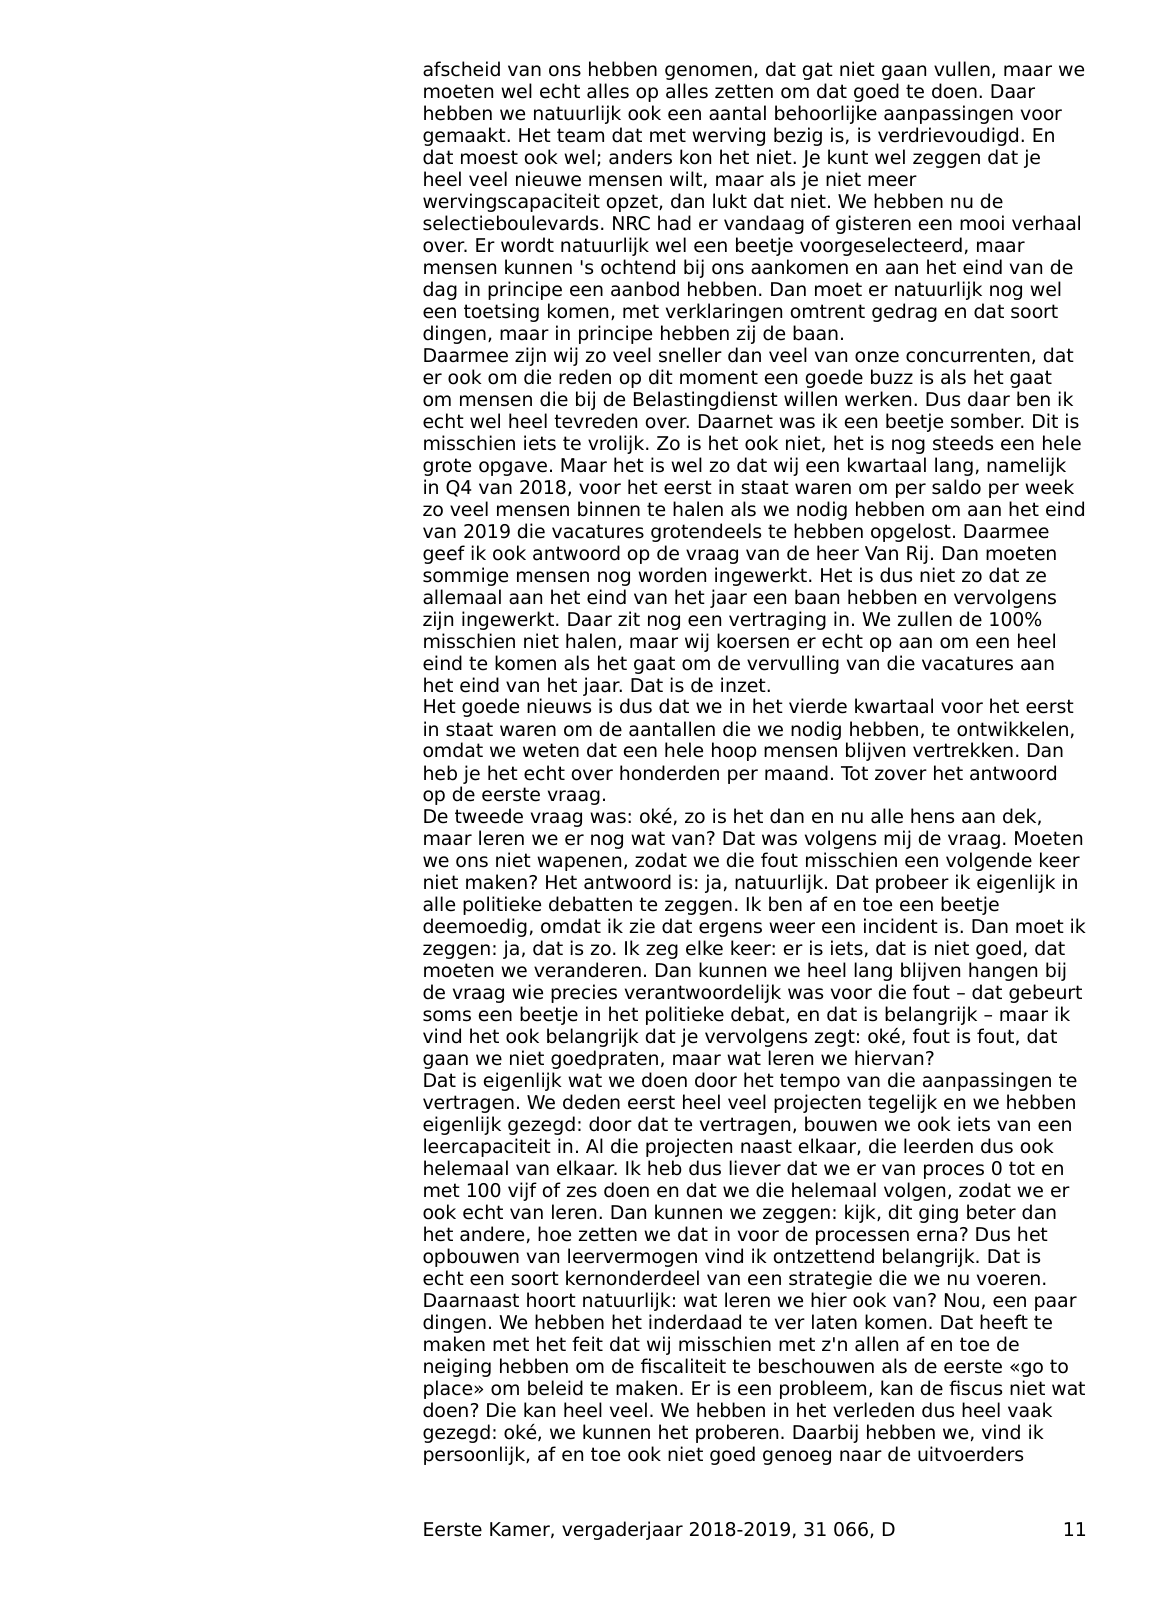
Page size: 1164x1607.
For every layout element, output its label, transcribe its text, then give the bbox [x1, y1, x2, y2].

text Daarnaast hoort natuurlijk: wat leren we hier ook van? Nou, een paar dingen. We hebben het inderdaad te ver laten komen. Dat heeft te maken met het feit dat wij misschien met z'n allen af en toe de neiging hebben om de fiscaliteit te beschouwen als de eerste «go to place» om beleid te maken. Er is een probleem, kan de fiscus niet wat doen? Die kan heel veel. We hebben in het verleden dus heel vaak gezegd: oké, we kunnen het proberen. Daarbij hebben we, vind ik persoonlijk, af en toe ook niet goed genoeg naar de uitvoerders [422, 1290, 1087, 1466]
text afscheid van ons hebben genomen, dat gat niet gaan vullen, maar we moeten wel echt alles op alles zetten om dat goed te doen. Daar hebben we natuurlijk ook een aantal behoorlijke aanpassingen voor gemaakt. Het team dat met werving bezig is, is verdrievoudigd. En dat moest ook wel; anders kon het niet. Je kunt wel zeggen dat je heel veel nieuwe mensen wilt, maar als je niet meer wervingscapaciteit opzet, dan lukt dat niet. We hebben nu de selectieboulevards. NRC had er vandaag of gisteren een mooi verhaal over. Er wordt natuurlijk wel een beetje voorgeselecteerd, maar mensen kunnen 's ochtend bij ons aankomen en aan het eind van de dag in principe een aanbod hebben. Dan moet er natuurlijk nog wel een toetsing komen, met verklaringen omtrent gedrag en dat soort dingen, maar in principe hebben zij de baan. [422, 59, 1087, 345]
text Dat is eigenlijk wat we doen door het tempo van die aanpassingen te vertragen. We deden eerst heel veel projecten tegelijk en we hebben eigenlijk gezegd: door dat te vertragen, bouwen we ook iets van een leercapaciteit in. Al die projecten naast elkaar, die leerden dus ook helemaal van elkaar. Ik heb dus liever dat we er van proces 0 tot en met 100 vijf of zes doen en dat we die helemaal volgen, zodat we er ook echt van leren. Dan kunnen we zeggen: kijk, dit ging beter dan het andere, hoe zetten we dat in voor de processen erna? Dus het opbouwen van leervermogen vind ik ontzettend belangrijk. Dat is echt een soort kernonderdeel van een strategie die we nu voeren. [422, 1070, 1087, 1290]
text Het goede nieuws is dus dat we in het vierde kwartaal voor het eerst in staat waren om de aantallen die we nodig hebben, te ontwikkelen, omdat we weten dat een hele hoop mensen blijven vertrekken. Dan heb je het echt over honderden per maand. Tot zover het antwoord op de eerste vraag. [422, 696, 1087, 806]
text Daarmee zijn wij zo veel sneller dan veel van onze concurrenten, dat er ook om die reden op dit moment een goede buzz is als het gaat om mensen die bij de Belastingdienst willen werken. Dus daar ben ik echt wel heel tevreden over. Daarnet was ik een beetje somber. Dit is misschien iets te vrolijk. Zo is het ook niet, het is nog steeds een hele grote opgave. Maar het is wel zo dat wij een kwartaal lang, namelijk in Q4 van 2018, voor het eerst in staat waren om per saldo per week zo veel mensen binnen te halen als we nodig hebben om aan het eind van 2019 die vacatures grotendeels te hebben opgelost. Daarmee geef ik ook antwoord op de vraag van de heer Van Rij. Dan moeten sommige mensen nog worden ingewerkt. Het is dus niet zo dat ze allemaal aan het eind van het jaar een baan hebben en vervolgens zijn ingewerkt. Daar zit nog een vertraging in. We zullen de 100% misschien niet halen, maar wij koersen er echt op aan om een heel eind te komen als het gaat om de vervulling van die vacatures aan het eind van het jaar. Dat is de inzet. [422, 345, 1087, 696]
text De tweede vraag was: oké, zo is het dan en nu alle hens aan dek, maar leren we er nog wat van? Dat was volgens mij de vraag. Moeten we ons niet wapenen, zodat we die fout misschien een volgende keer niet maken? Het antwoord is: ja, natuurlijk. Dat probeer ik eigenlijk in alle politieke debatten te zeggen. Ik ben af en toe een beetje deemoedig, omdat ik zie dat ergens weer een incident is. Dan moet ik zeggen: ja, dat is zo. Ik zeg elke keer: er is iets, dat is niet goed, dat moeten we veranderen. Dan kunnen we heel lang blijven hangen bij de vraag wie precies verantwoordelijk was voor die fout – dat gebeurt soms een beetje in het politieke debat, en dat is belangrijk – maar ik vind het ook belangrijk dat je vervolgens zegt: oké, fout is fout, dat gaan we niet goedpraten, maar wat leren we hiervan? [422, 806, 1087, 1070]
